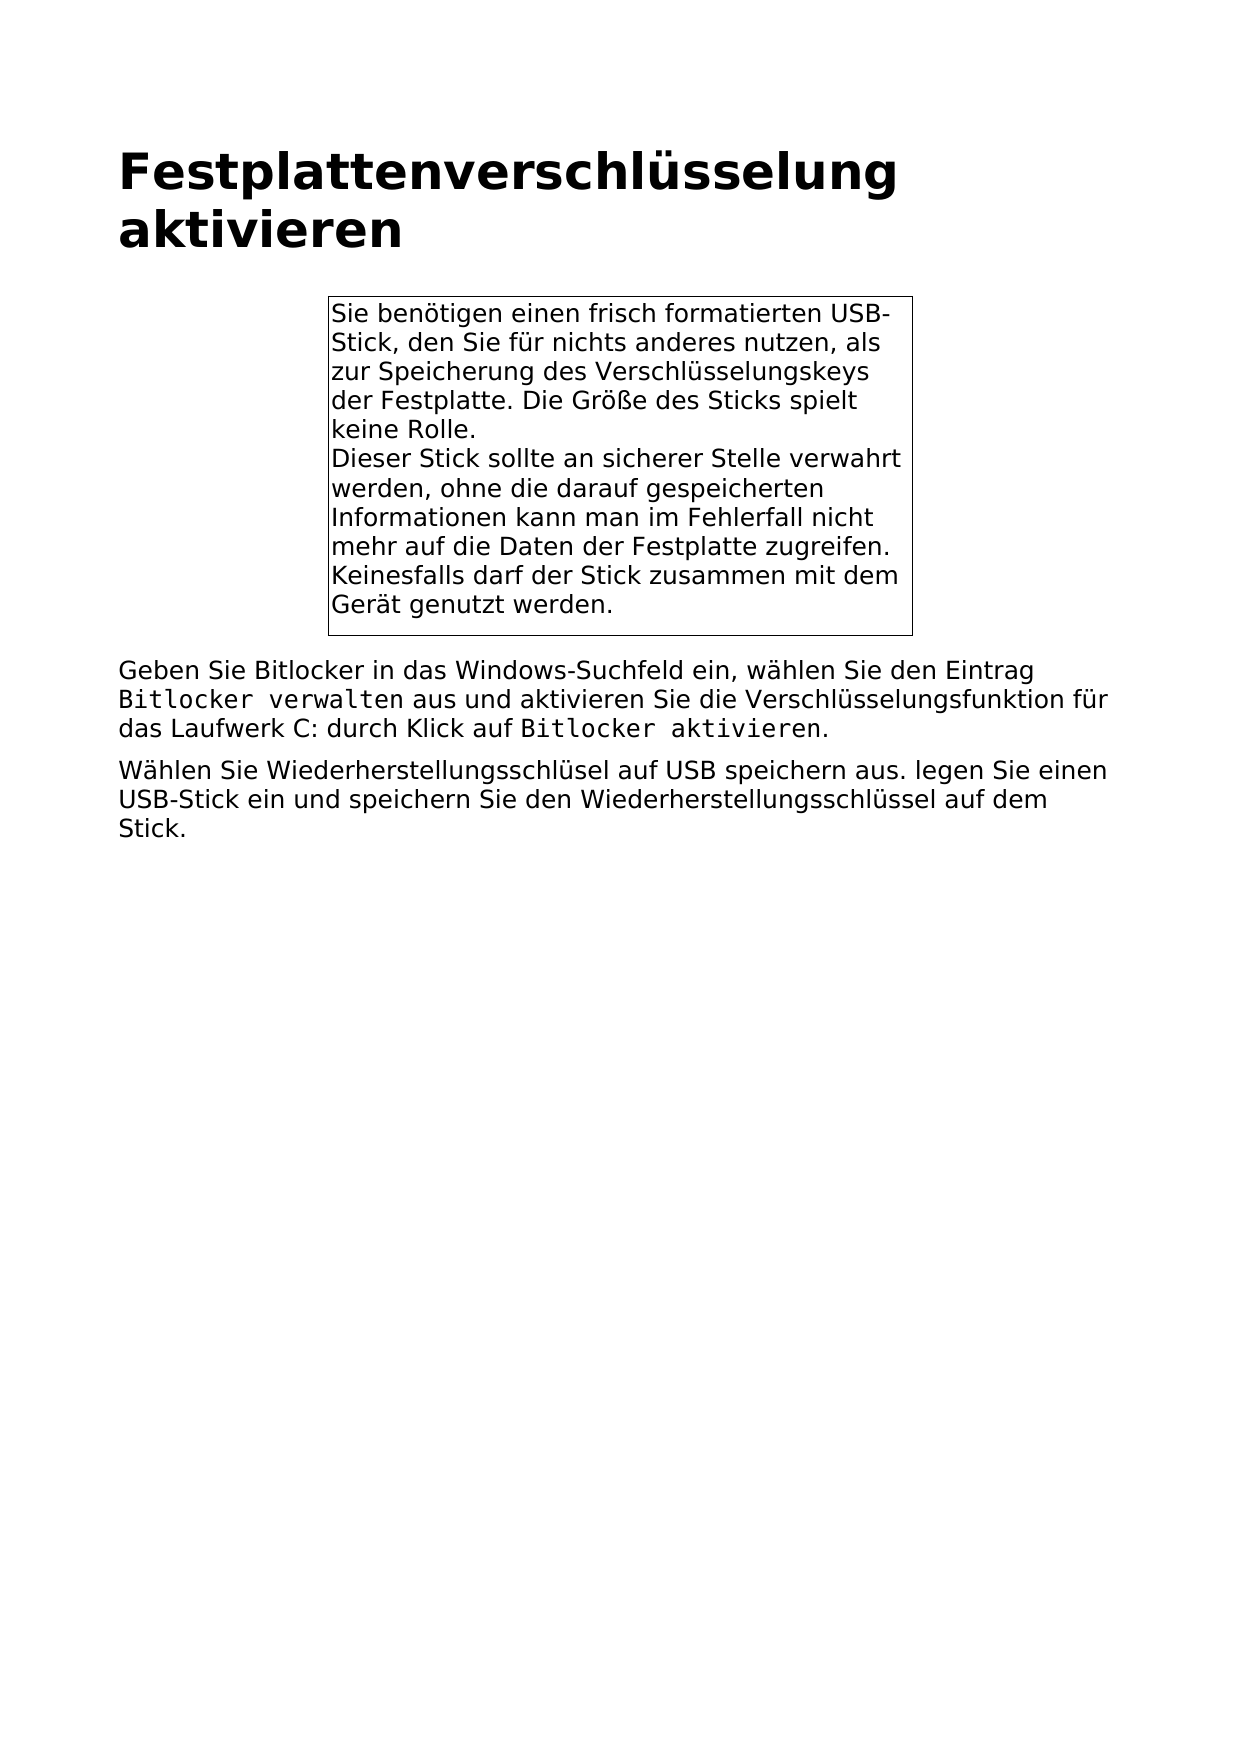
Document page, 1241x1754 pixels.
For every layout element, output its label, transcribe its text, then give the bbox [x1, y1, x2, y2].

text Wählen Sie Wiederherstellungsschlüsel auf USB speichern aus. legen Sie einen USB-Stick ein und speichern Sie den Wiederherstellungsschlüssel auf dem Stick. [118, 756, 1122, 843]
text Geben Sie Bitlocker in das Windows-Suchfeld ein, wählen Sie den Eintrag Bitlocker verwalten aus und aktivieren Sie die Verschlüsselungsfunktion für das Laufwerk C: durch Klick auf Bitlocker aktivieren. [118, 272, 1122, 743]
table_header Sie benötigen einen frisch formatierten USB-Stick, den Sie für nichts anderes nutzen, als zur Speicherung des Verschlüsselungskeys der Festplatte. Die Größe des Sticks spielt keine Rolle. Dieser Stick sollte an sicherer Stelle verwahrt werden, ohne die darauf gespeicherten Informationen kann man im Fehlerfall nicht mehr auf die Daten der Festplatte zugreifen. Keinesfalls darf der Stick zusammen mit dem Gerät genutzt werden. [329, 297, 912, 635]
subtitle Festplattenverschlüsselung aktivieren [118, 143, 1122, 259]
